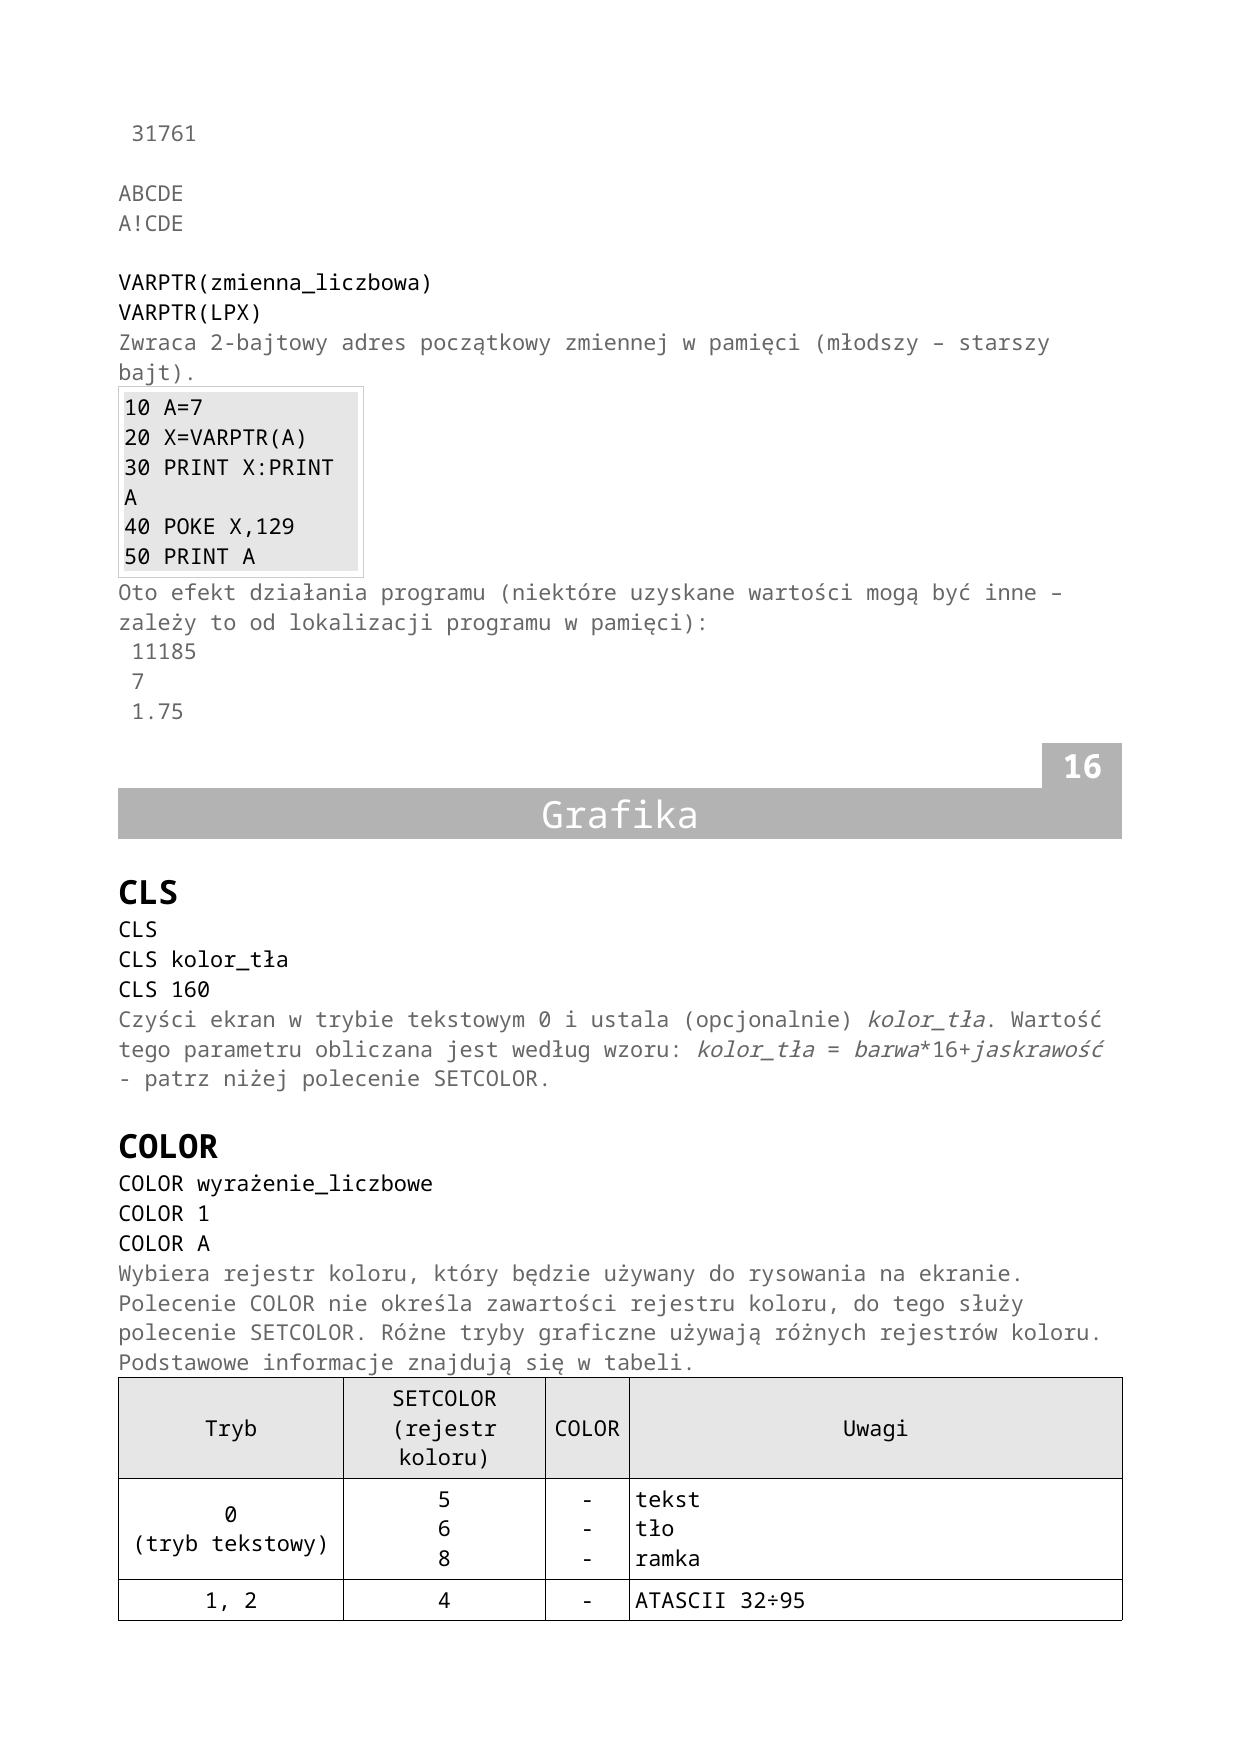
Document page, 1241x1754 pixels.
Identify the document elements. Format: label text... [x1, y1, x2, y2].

table_cell 4 [344, 1580, 545, 1620]
text Czyści ekran w trybie tekstowym 0 i ustala (opcjonalnie) kolor_tła. Wartość tego parametru obliczana jest według wzoru: kolor_tła = barwa*16+jaskrawość - patrz niżej polecenie SETCOLOR. [118, 1004, 1122, 1093]
text 11185 [118, 636, 1122, 666]
table_cell 1, 2 [119, 1580, 343, 1620]
text VARPTR(zmienna_liczbowa) [118, 267, 1122, 297]
table_header Uwagi [630, 1378, 1122, 1478]
text ABCDE [118, 178, 1122, 207]
text Zwraca 2-bajtowy adres początkowy zmiennej w pamięci (młodszy – starszy bajt). [118, 327, 1122, 386]
text Wybiera rejestr koloru, który będzie używany do rysowania na ekranie. Polecenie COLOR nie określa zawartości rejestru koloru, do tego służy polecenie SETCOLOR. Różne tryby graficzne używają różnych rejestrów koloru. Podstawowe informacje znajdują się w tabeli. [118, 1258, 1122, 1377]
text COLOR [118, 1123, 1122, 1168]
table_header SETCOLOR (rejestr koloru) [344, 1378, 545, 1478]
text VARPTR(LPX) [118, 297, 1122, 327]
text 16 [118, 743, 1122, 788]
table_cell ATASCII 32÷95 [630, 1580, 1122, 1620]
text CLS [118, 914, 1122, 944]
table_header Tryb [119, 1378, 343, 1478]
text 31761 [118, 118, 1122, 148]
table_cell - - - [546, 1479, 629, 1579]
table_cell 5 6 8 [344, 1479, 545, 1579]
text 7 [118, 666, 1122, 696]
table_cell tekst tło ramka [630, 1479, 1122, 1579]
table_header 10 A=7 20 X=VARPTR(A) 30 PRINT X:PRINT A 40 POKE X,129 50 PRINT A [119, 387, 363, 577]
text COLOR wyrażenie_liczbowe [118, 1168, 1122, 1198]
text CLS 160 [118, 974, 1122, 1004]
text COLOR 1 [118, 1198, 1122, 1228]
text Oto efekt działania programu (niektóre uzyskane wartości mogą być inne – zależy to od lokalizacji programu w pamięci): [118, 577, 1122, 636]
text Grafika [118, 788, 1122, 839]
table_cell 0 (tryb tekstowy) [119, 1479, 343, 1579]
text 1.75 [118, 696, 1122, 726]
text CLS kolor_tła [118, 944, 1122, 974]
text A!CDE [118, 207, 1122, 237]
table_cell - - - - - [546, 1580, 629, 1620]
table_header COLOR [546, 1378, 629, 1478]
text CLS [118, 869, 1122, 914]
text COLOR A [118, 1228, 1122, 1258]
